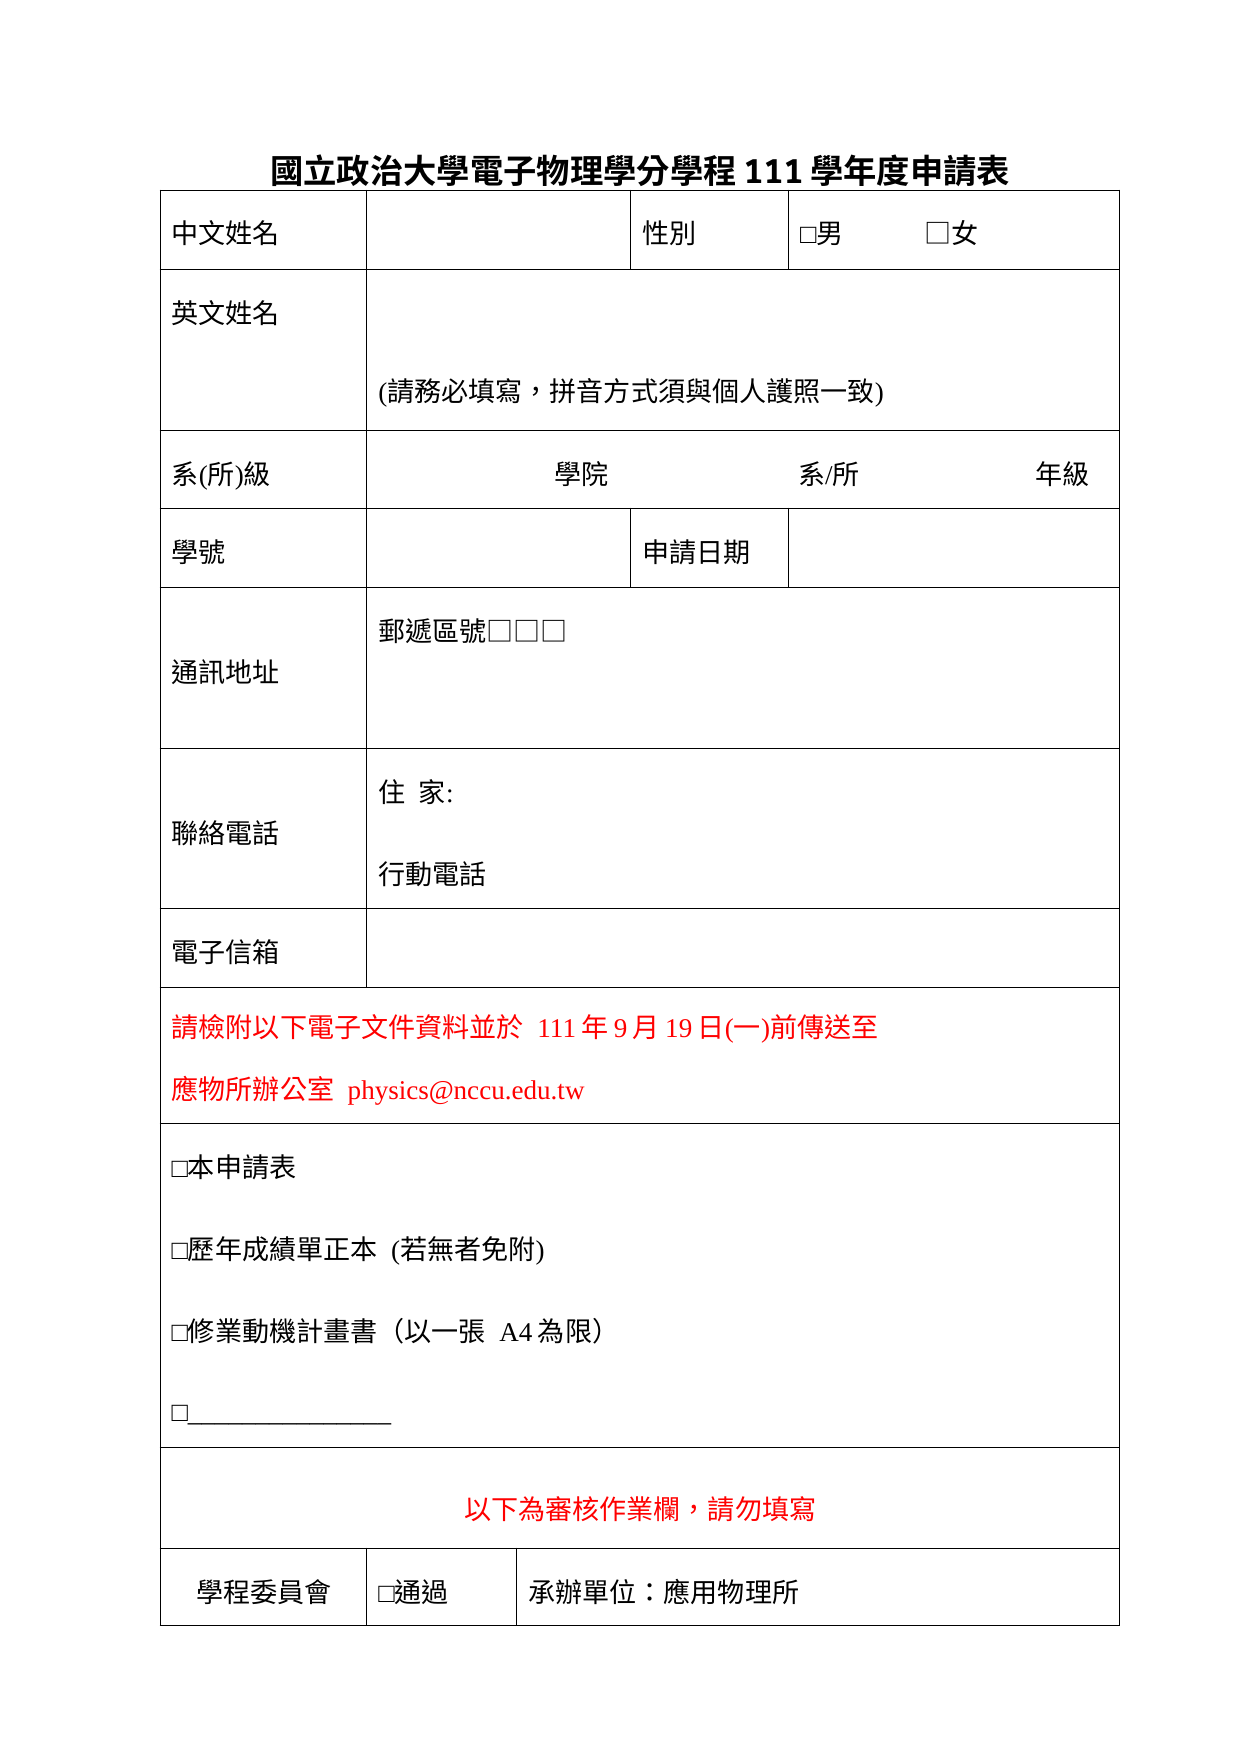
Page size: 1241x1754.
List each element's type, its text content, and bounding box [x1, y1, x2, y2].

table_cell 學院 系/所 年級 [367, 431, 1119, 507]
table_cell 電子信箱 [161, 909, 366, 987]
table_cell □本申請表 □歷年成績單正本 (若無者免附) □修業動機計畫書（以一張 A4為限） □_______________ [161, 1124, 1119, 1447]
table_cell 以下為審核作業欄，請勿填寫 [161, 1448, 1119, 1548]
table_cell 郵遞區號□□□ [367, 588, 1119, 748]
table_cell 聯絡電話 [161, 749, 366, 908]
table_cell 學程委員會 [161, 1549, 366, 1625]
text 國立政治大學電子物理學分學程111學年度申請表 [187, 127, 1093, 189]
table_cell [789, 509, 1119, 587]
table_cell 請檢附以下電子文件資料並於 111年9月19日(一)前傳送至 應物所辦公室 physics@nccu.edu.tw [161, 988, 1119, 1122]
table_cell 申請日期 [631, 509, 788, 587]
table_header □男 □女 [789, 191, 1119, 268]
table_header 中文姓名 [161, 191, 366, 268]
table_cell 通訊地址 [161, 588, 366, 748]
table_cell 承辦單位：應用物理所 [517, 1549, 1119, 1625]
table_cell [367, 509, 630, 587]
table_cell 英文姓名 [161, 270, 366, 430]
table_cell 系(所)級 [161, 431, 366, 507]
table_cell (請務必填寫，拼音方式須與個人護照一致) [367, 270, 1119, 430]
table_header 性別 [631, 191, 788, 268]
table_cell 住 家: 行動電話 [367, 749, 1119, 908]
table_cell 學號 [161, 509, 366, 587]
table_cell [367, 909, 1119, 987]
table_header [367, 191, 630, 268]
table_cell □通過 [367, 1549, 516, 1625]
